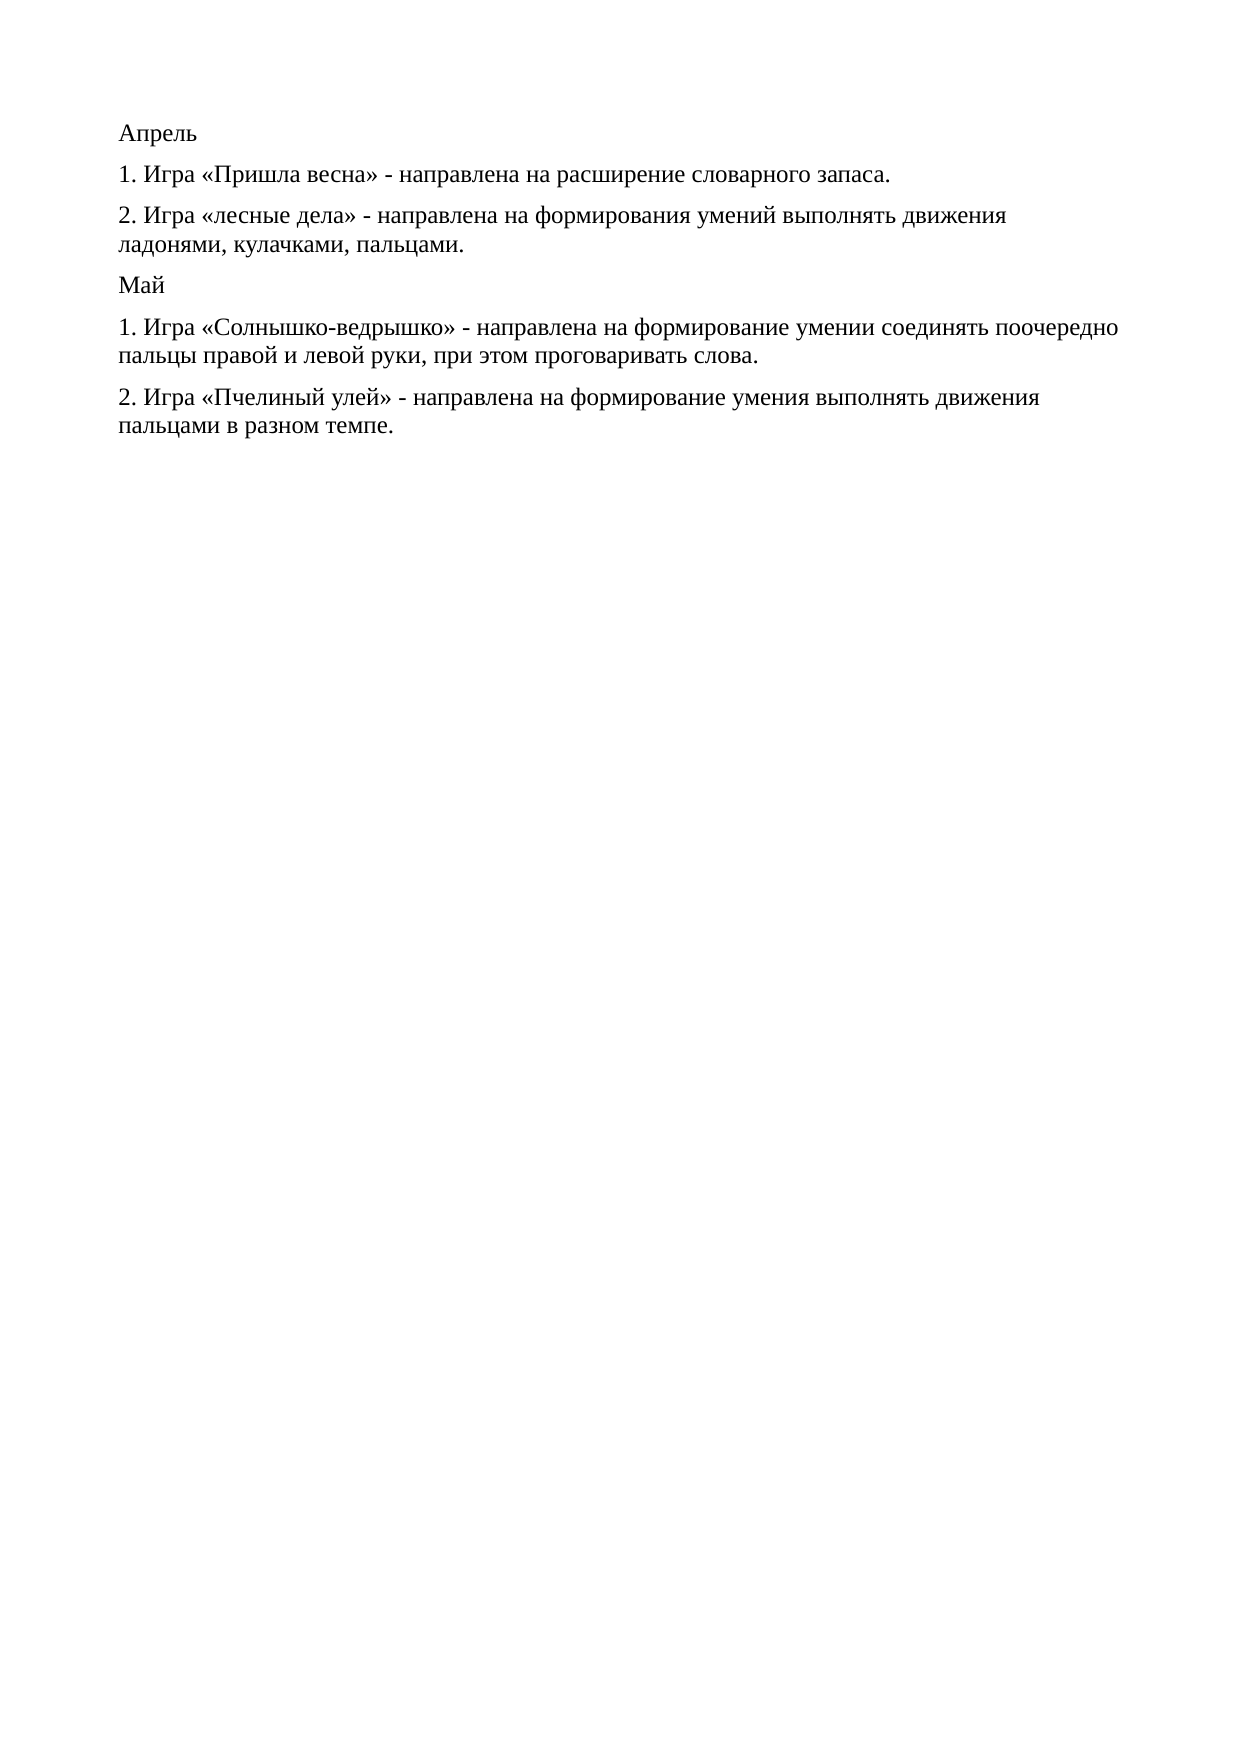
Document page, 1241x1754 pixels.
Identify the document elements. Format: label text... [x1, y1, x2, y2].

text 1. Игра «Солнышко-ведрышко» - направлена на формирование умении соединять поочередно пальцы правой и левой руки, при этом проговаривать слова. [118, 312, 1122, 369]
text 2. Игра «лесные дела» - направлена на формирования умений выполнять движения ладонями, кулачками, пальцами. [118, 201, 1122, 258]
text 2. Игра «Пчелиный улей» - направлена на формирование умения выполнять движения пальцами в разном темпе. [118, 382, 1122, 439]
text Апрель [118, 118, 1122, 147]
text 1. Игра «Пришла весна» - направлена на расширение словарного запаса. [118, 159, 1122, 188]
text Май [118, 271, 1122, 299]
